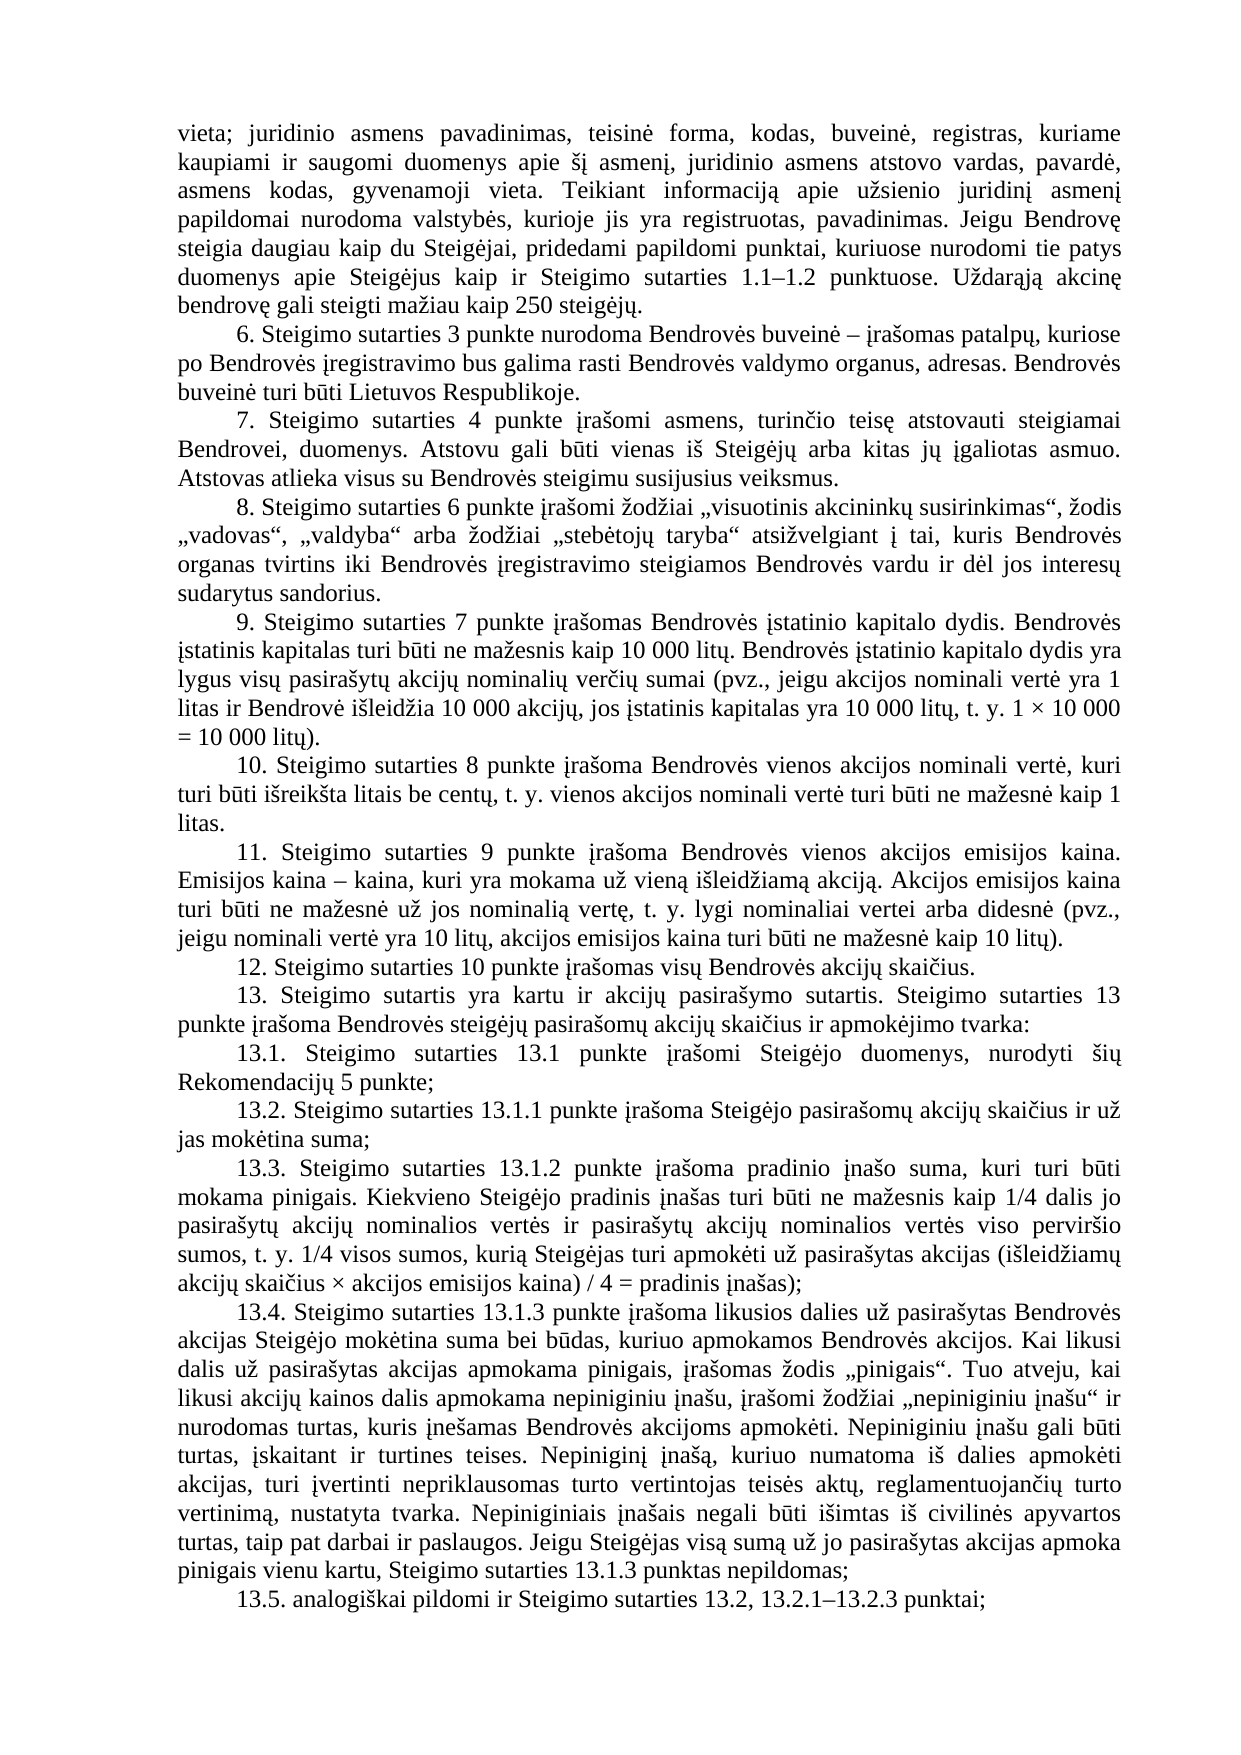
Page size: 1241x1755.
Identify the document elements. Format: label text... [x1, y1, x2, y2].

text 7. Steigimo sutarties 4 punkte įrašomi asmens, turinčio teisę atstovauti steigiamai Bendrovei, duomenys. Atstovu gali būti vienas iš Steigėjų arba kitas jų įgaliotas asmuo. Atstovas atlieka visus su Bendrovės steigimu susijusius veiksmus. [177, 406, 1122, 492]
text 12. Steigimo sutarties 10 punkte įrašomas visų Bendrovės akcijų skaičius. [177, 952, 1122, 981]
text 13.4. Steigimo sutarties 13.1.3 punkte įrašoma likusios dalies už pasirašytas Bendrovės akcijas Steigėjo mokėtina suma bei būdas, kuriuo apmokamos Bendrovės akcijos. Kai likusi dalis už pasirašytas akcijas apmokama pinigais, įrašomas žodis „pinigais“. Tuo atveju, kai likusi akcijų kainos dalis apmokama nepiniginiu įnašu, įrašomi žodžiai „nepiniginiu įnašu“ ir nurodomas turtas, kuris įnešamas Bendrovės akcijoms apmokėti. Nepiniginiu įnašu gali būti turtas, įskaitant ir turtines teises. Nepiniginį įnašą, kuriuo numatoma iš dalies apmokėti akcijas, turi įvertinti nepriklausomas turto vertintojas teisės aktų, reglamentuojančių turto vertinimą, nustatyta tvarka. Nepiniginiais įnašais negali būti išimtas iš civilinės apyvartos turtas, taip pat darbai ir paslaugos. Jeigu Steigėjas visą sumą už jo pasirašytas akcijas apmoka pinigais vienu kartu, Steigimo sutarties 13.1.3 punktas nepildomas; [177, 1297, 1122, 1584]
text 11. Steigimo sutarties 9 punkte įrašoma Bendrovės vienos akcijos emisijos kaina. Emisijos kaina – kaina, kuri yra mokama už vieną išleidžiamą akciją. Akcijos emisijos kaina turi būti ne mažesnė už jos nominalią vertę, t. y. lygi nominaliai vertei arba didesnė (pvz., jeigu nominali vertė yra 10 litų, akcijos emisijos kaina turi būti ne mažesnė kaip 10 litų). [177, 837, 1122, 952]
text 13.3. Steigimo sutarties 13.1.2 punkte įrašoma pradinio įnašo suma, kuri turi būti mokama pinigais. Kiekvieno Steigėjo pradinis įnašas turi būti ne mažesnis kaip 1/4 dalis jo pasirašytų akcijų nominalios vertės ir pasirašytų akcijų nominalios vertės viso perviršio sumos, t. y. 1/4 visos sumos, kurią Steigėjas turi apmokėti už pasirašytas akcijas (išleidžiamų akcijų skaičius × akcijos emisijos kaina) / 4 = pradinis įnašas); [177, 1153, 1122, 1297]
text 13. Steigimo sutartis yra kartu ir akcijų pasirašymo sutartis. Steigimo sutarties 13 punkte įrašoma Bendrovės steigėjų pasirašomų akcijų skaičius ir apmokėjimo tvarka: [177, 981, 1122, 1038]
text 9. Steigimo sutarties 7 punkte įrašomas Bendrovės įstatinio kapitalo dydis. Bendrovės įstatinis kapitalas turi būti ne mažesnis kaip 10 000 litų. Bendrovės įstatinio kapitalo dydis yra lygus visų pasirašytų akcijų nominalių verčių sumai (pvz., jeigu akcijos nominali vertė yra 1 litas ir Bendrovė išleidžia 10 000 akcijų, jos įstatinis kapitalas yra 10 000 litų, t. y. 1 × 10 000 = 10 000 litų). [177, 607, 1122, 751]
text 6. Steigimo sutarties 3 punkte nurodoma Bendrovės buveinė – įrašomas patalpų, kuriose po Bendrovės įregistravimo bus galima rasti Bendrovės valdymo organus, adresas. Bendrovės buveinė turi būti Lietuvos Respublikoje. [177, 319, 1122, 406]
text vieta; juridinio asmens pavadinimas, teisinė forma, kodas, buveinė, registras, kuriame kaupiami ir saugomi duomenys apie šį asmenį, juridinio asmens atstovo vardas, pavardė, asmens kodas, gyvenamoji vieta. Teikiant informaciją apie užsienio juridinį asmenį papildomai nurodoma valstybės, kurioje jis yra registruotas, pavadinimas. Jeigu Bendrovę steigia daugiau kaip du Steigėjai, pridedami papildomi punktai, kuriuose nurodomi tie patys duomenys apie Steigėjus kaip ir Steigimo sutarties 1.1–1.2 punktuose. Uždarąją akcinę bendrovę gali steigti mažiau kaip 250 steigėjų. [177, 118, 1122, 319]
text 8. Steigimo sutarties 6 punkte įrašomi žodžiai „visuotinis akcininkų susirinkimas“, žodis „vadovas“, „valdyba“ arba žodžiai „stebėtojų taryba“ atsižvelgiant į tai, kuris Bendrovės organas tvirtins iki Bendrovės įregistravimo steigiamos Bendrovės vardu ir dėl jos interesų sudarytus sandorius. [177, 492, 1122, 607]
text 10. Steigimo sutarties 8 punkte įrašoma Bendrovės vienos akcijos nominali vertė, kuri turi būti išreikšta litais be centų, t. y. vienos akcijos nominali vertė turi būti ne mažesnė kaip 1 litas. [177, 751, 1122, 837]
text 13.2. Steigimo sutarties 13.1.1 punkte įrašoma Steigėjo pasirašomų akcijų skaičius ir už jas mokėtina suma; [177, 1096, 1122, 1153]
text 13.5. analogiškai pildomi ir Steigimo sutarties 13.2, 13.2.1–13.2.3 punktai; [177, 1584, 1122, 1613]
text 13.1. Steigimo sutarties 13.1 punkte įrašomi Steigėjo duomenys, nurodyti šių Rekomendacijų 5 punkte; [177, 1038, 1122, 1096]
